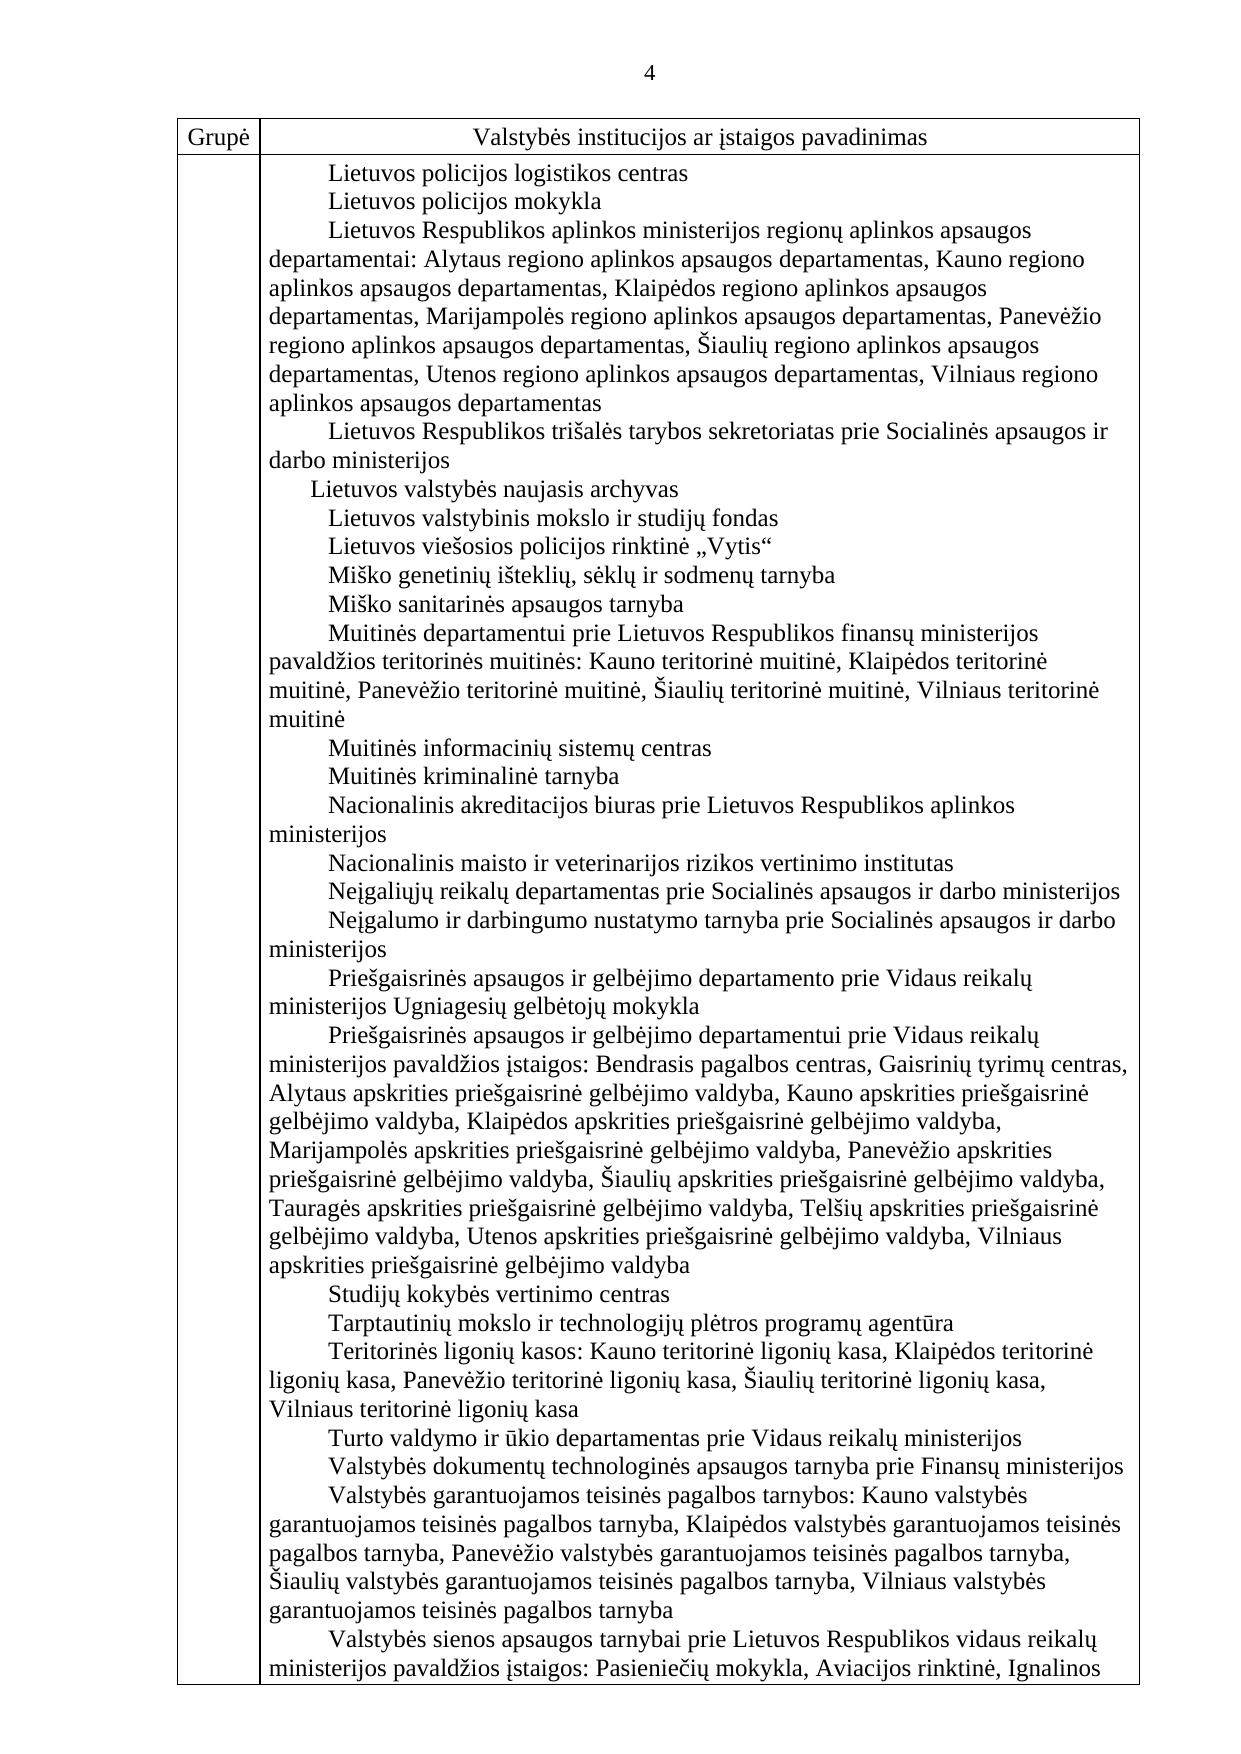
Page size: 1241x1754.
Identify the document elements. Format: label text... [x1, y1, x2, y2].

table_header Grupė [178, 119, 259, 154]
table_header Valstybės institucijos ar įstaigos pavadinimas [261, 119, 1139, 154]
table_cell [178, 155, 259, 1684]
table_cell Lietuvos policijos logistikos centras Lietuvos policijos mokykla Lietuvos Respublikos aplinkos ministerijos regionų aplinkos apsaugos departamentai: Alytaus regiono aplinkos apsaugos departamentas, Kauno regiono aplinkos apsaugos departamentas, Klaipėdos regiono aplinkos apsaugos departamentas, Marijampolės regiono aplinkos apsaugos departamentas, Panevėžio regiono aplinkos apsaugos departamentas, Šiaulių regiono aplinkos apsaugos departamentas, Utenos regiono aplinkos apsaugos departamentas, Vilniaus regiono aplinkos apsaugos departamentas Lietuvos Respublikos trišalės tarybos sekretoriatas prie Socialinės apsaugos ir darbo ministerijos Lietuvos valstybės naujasis archyvas Lietuvos valstybinis mokslo ir studijų fondas Lietuvos viešosios policijos rinktinė „Vytis“ Miško genetinių išteklių, sėklų ir sodmenų tarnyba Miško sanitarinės apsaugos tarnyba Muitinės departamentui prie Lietuvos Respublikos finansų ministerijos pavaldžios teritorinės muitinės: Kauno teritorinė muitinė, Klaipėdos teritorinė muitinė, Panevėžio teritorinė muitinė, Šiaulių teritorinė muitinė, Vilniaus teritorinė muitinė Muitinės informacinių sistemų centras Muitinės kriminalinė tarnyba Nacionalinis akreditacijos biuras prie Lietuvos Respublikos aplinkos ministerijos Nacionalinis maisto ir veterinarijos rizikos vertinimo institutas Neįgaliųjų reikalų departamentas prie Socialinės apsaugos ir darbo ministerijos Neįgalumo ir darbingumo nustatymo tarnyba prie Socialinės apsaugos ir darbo ministerijos Priešgaisrinės apsaugos ir gelbėjimo departamento prie Vidaus reikalų ministerijos Ugniagesių gelbėtojų mokykla Priešgaisrinės apsaugos ir gelbėjimo departamentui prie Vidaus reikalų ministerijos pavaldžios įstaigos: Bendrasis pagalbos centras, Gaisrinių tyrimų centras, Alytaus apskrities priešgaisrinė gelbėjimo valdyba, Kauno apskrities priešgaisrinė gelbėjimo valdyba, Klaipėdos apskrities priešgaisrinė gelbėjimo valdyba, Marijampolės apskrities priešgaisrinė gelbėjimo valdyba, Panevėžio apskrities priešgaisrinė gelbėjimo valdyba, Šiaulių apskrities priešgaisrinė gelbėjimo valdyba, Tauragės apskrities priešgaisrinė gelbėjimo valdyba, Telšių apskrities priešgaisrinė gelbėjimo valdyba, Utenos apskrities priešgaisrinė gelbėjimo valdyba, Vilniaus apskrities priešgaisrinė gelbėjimo valdyba Studijų kokybės vertinimo centras Tarptautinių mokslo ir technologijų plėtros programų agentūra Teritorinės ligonių kasos: Kauno teritorinė ligonių kasa, Klaipėdos teritorinė ligonių kasa, Panevėžio teritorinė ligonių kasa, Šiaulių teritorinė ligonių kasa, Vilniaus teritorinė ligonių kasa Turto valdymo ir ūkio departamentas prie Vidaus reikalų ministerijos Valstybės dokumentų technologinės apsaugos tarnyba prie Finansų ministerijos Valstybės garantuojamos teisinės pagalbos tarnybos: Kauno valstybės garantuojamos teisinės pagalbos tarnyba, Klaipėdos valstybės garantuojamos teisinės pagalbos tarnyba, Panevėžio valstybės garantuojamos teisinės pagalbos tarnyba, Šiaulių valstybės garantuojamos teisinės pagalbos tarnyba, Vilniaus valstybės garantuojamos teisinės pagalbos tarnyba Valstybės sienos apsaugos tarnybai prie Lietuvos Respublikos vidaus reikalų ministerijos pavaldžios įstaigos: Pasieniečių mokykla, Aviacijos rinktinė, Ignalinos [261, 155, 1139, 1684]
